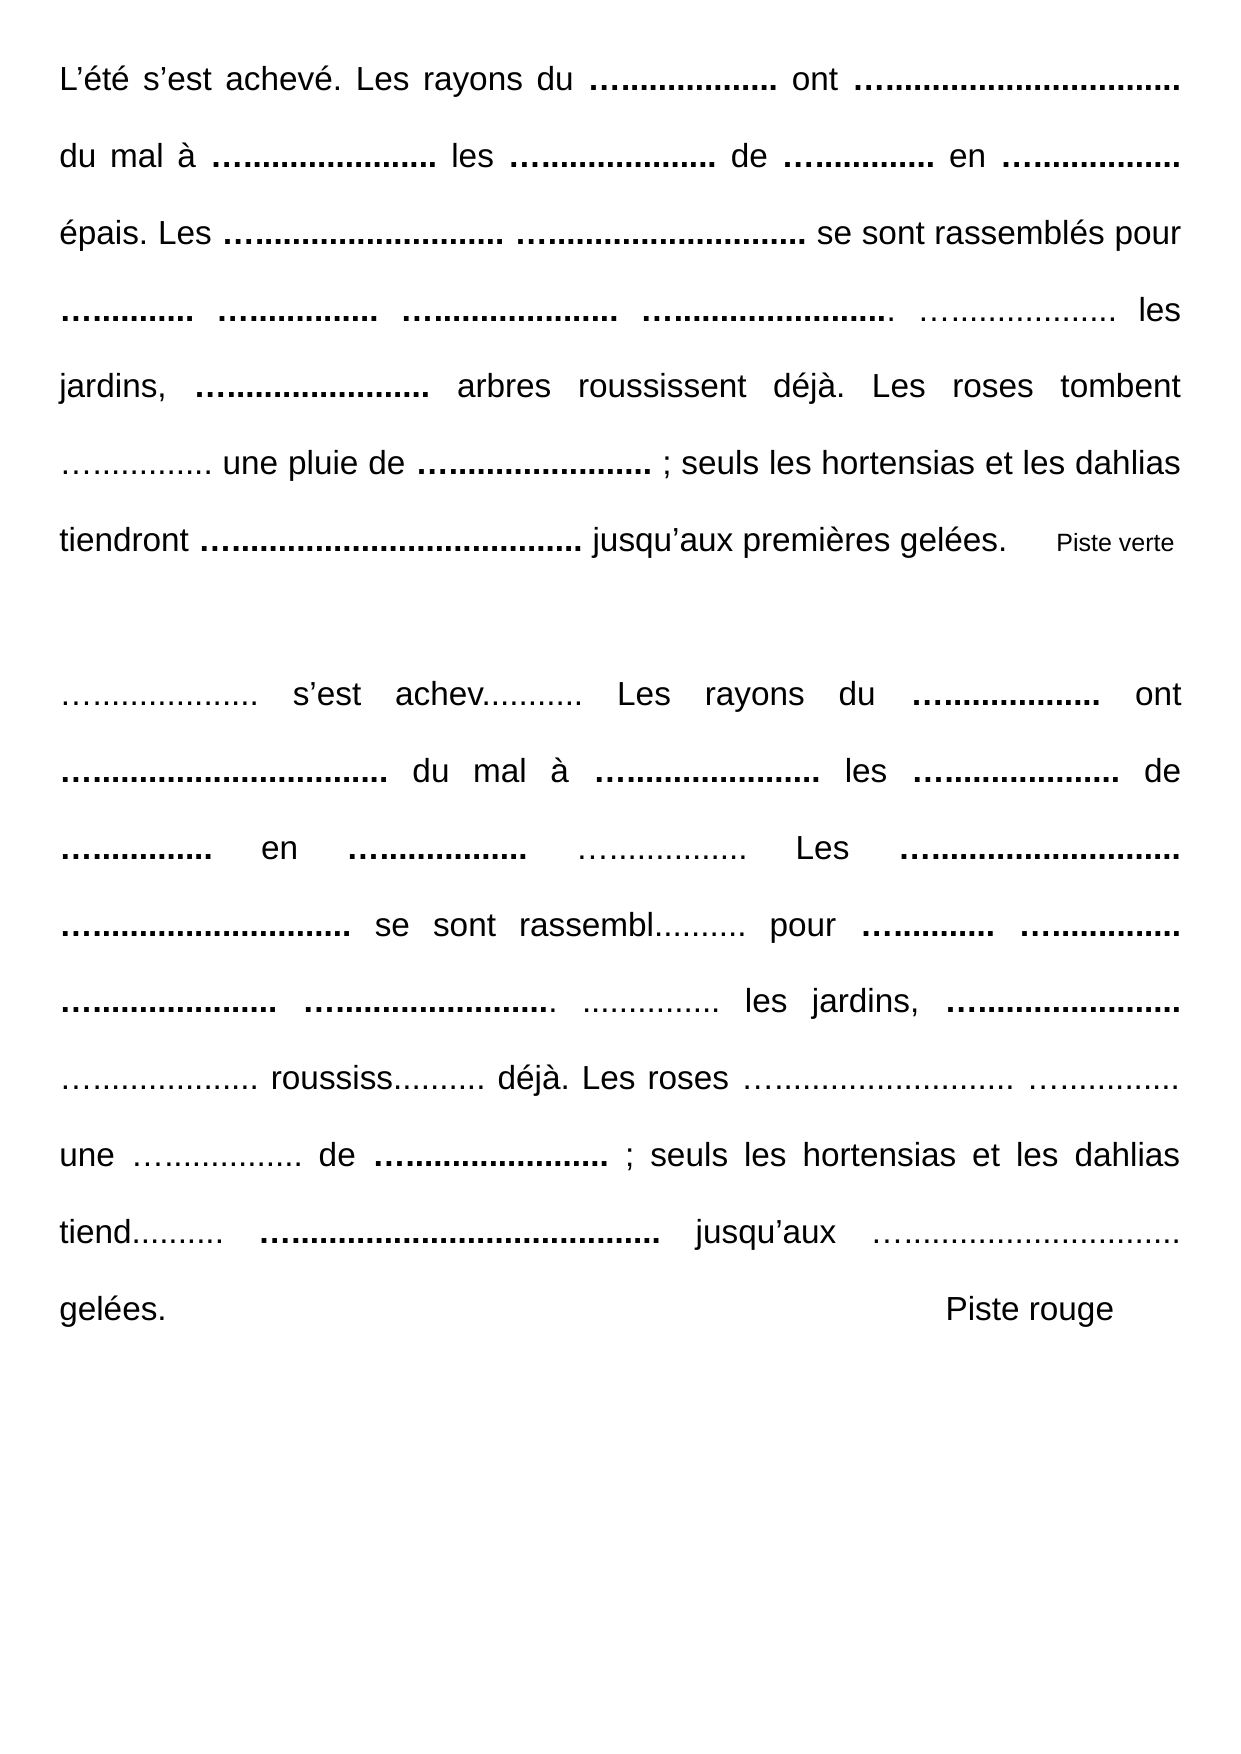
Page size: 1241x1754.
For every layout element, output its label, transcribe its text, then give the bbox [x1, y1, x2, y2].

text ….................. s’est achev........... Les rayons du …................. ont …................................ du mal à …..................... les …................... de …............. en …................ …............... Les …........................... …............................ se sont rassembl.......... pour …........... ….............. ….................... …........................ ............... les jardins, …...................... ….................. roussiss.......... déjà. Les roses ….......................... …............. une …............... de …...................... ; seuls les hortensias et les dahlias tiend.......... …........................................ jusqu’aux ….............................. gelées. Piste rouge [59, 674, 1181, 1327]
text L’été s’est achevé. Les rayons du …................. ont …................................ du mal à …..................... les …................... de …............. en …................ épais. Les …........................... …............................ se sont rassemblés pour …........... ….............. ….................... …........................ ….................. les jardins, …...................... arbres roussissent déjà. Les roses tombent …............. une pluie de …...................... ; seuls les hortensias et les dahlias tiendront …...................................... jusqu’aux premières gelées. Piste verte [59, 59, 1181, 559]
